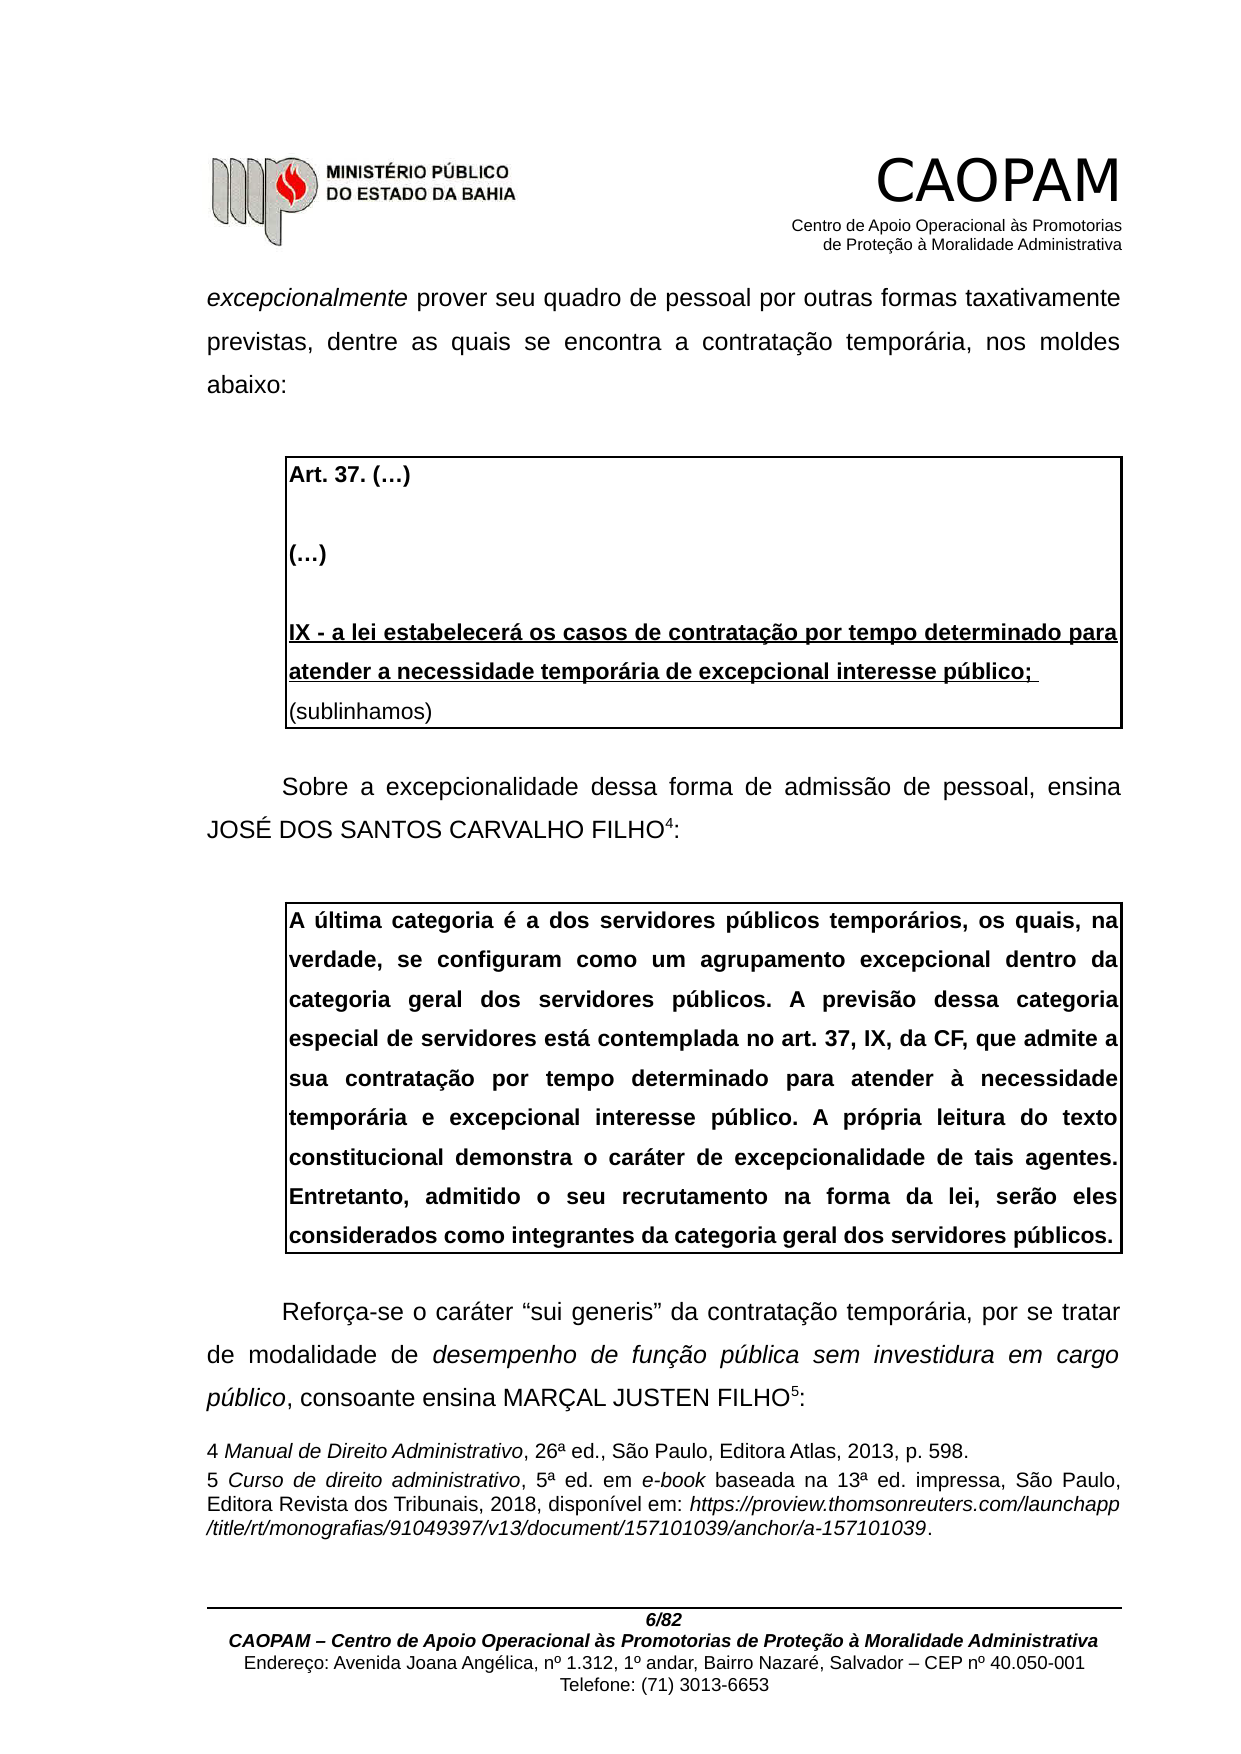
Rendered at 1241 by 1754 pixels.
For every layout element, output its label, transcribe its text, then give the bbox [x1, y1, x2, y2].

table_header A última categoria é a dos servidores públicos temporários, os quais, na verdade, se configuram como um agrupamento excepcional dentro da categoria geral dos servidores públicos. A previsão dessa categoria especial de servidores está contemplada no art. 37, IX, da CF, que admite a sua contratação por tempo determinado para atender à necessidade temporária e excepcional interesse público. A própria leitura do texto constitucional demonstra o caráter de excepcionalidade de tais agentes. Entretanto, admitido o seu recrutamento na forma da lei, serão eles considerados como integrantes da categoria geral dos servidores públicos. [287, 904, 1120, 1252]
text Curso de direito administrativo, 5ª ed. em e-book baseada na 13ª ed. impressa, São Paulo, Editora Revista dos Tribunais, 2018, disponível em: https://proview.thomsonreuters.com/launchapp /title/rt/monografias/91049397/v13/document/157101039/anchor/a-157101039. [207, 1468, 1122, 1539]
text excepcionalmente prover seu quadro de pessoal por outras formas taxativamente previstas, dentre as quais se encontra a contratação temporária, nos moldes abaixo: [207, 283, 1122, 398]
text Reforça-se o caráter “sui generis” da contratação temporária, por se tratar de modalidade de desempenho de função pública sem investidura em cargo público, consoante ensina MARÇAL JUSTEN FILHO: [207, 1297, 1122, 1412]
table_header Art. 37. (…) (…) IX - a lei estabelecerá os casos de contratação por tempo determinado para atender a necessidade temporária de excepcional interesse público; (sublinhamos) [287, 458, 1120, 727]
picture [200, 153, 535, 253]
text Manual de Direito Administrativo, 26ª ed., São Paulo, Editora Atlas, 2013, p. 598. [207, 1439, 1122, 1463]
text Sobre a excepcionalidade dessa forma de admissão de pessoal, ensina JOSÉ DOS SANTOS CARVALHO FILHO: [207, 772, 1122, 844]
